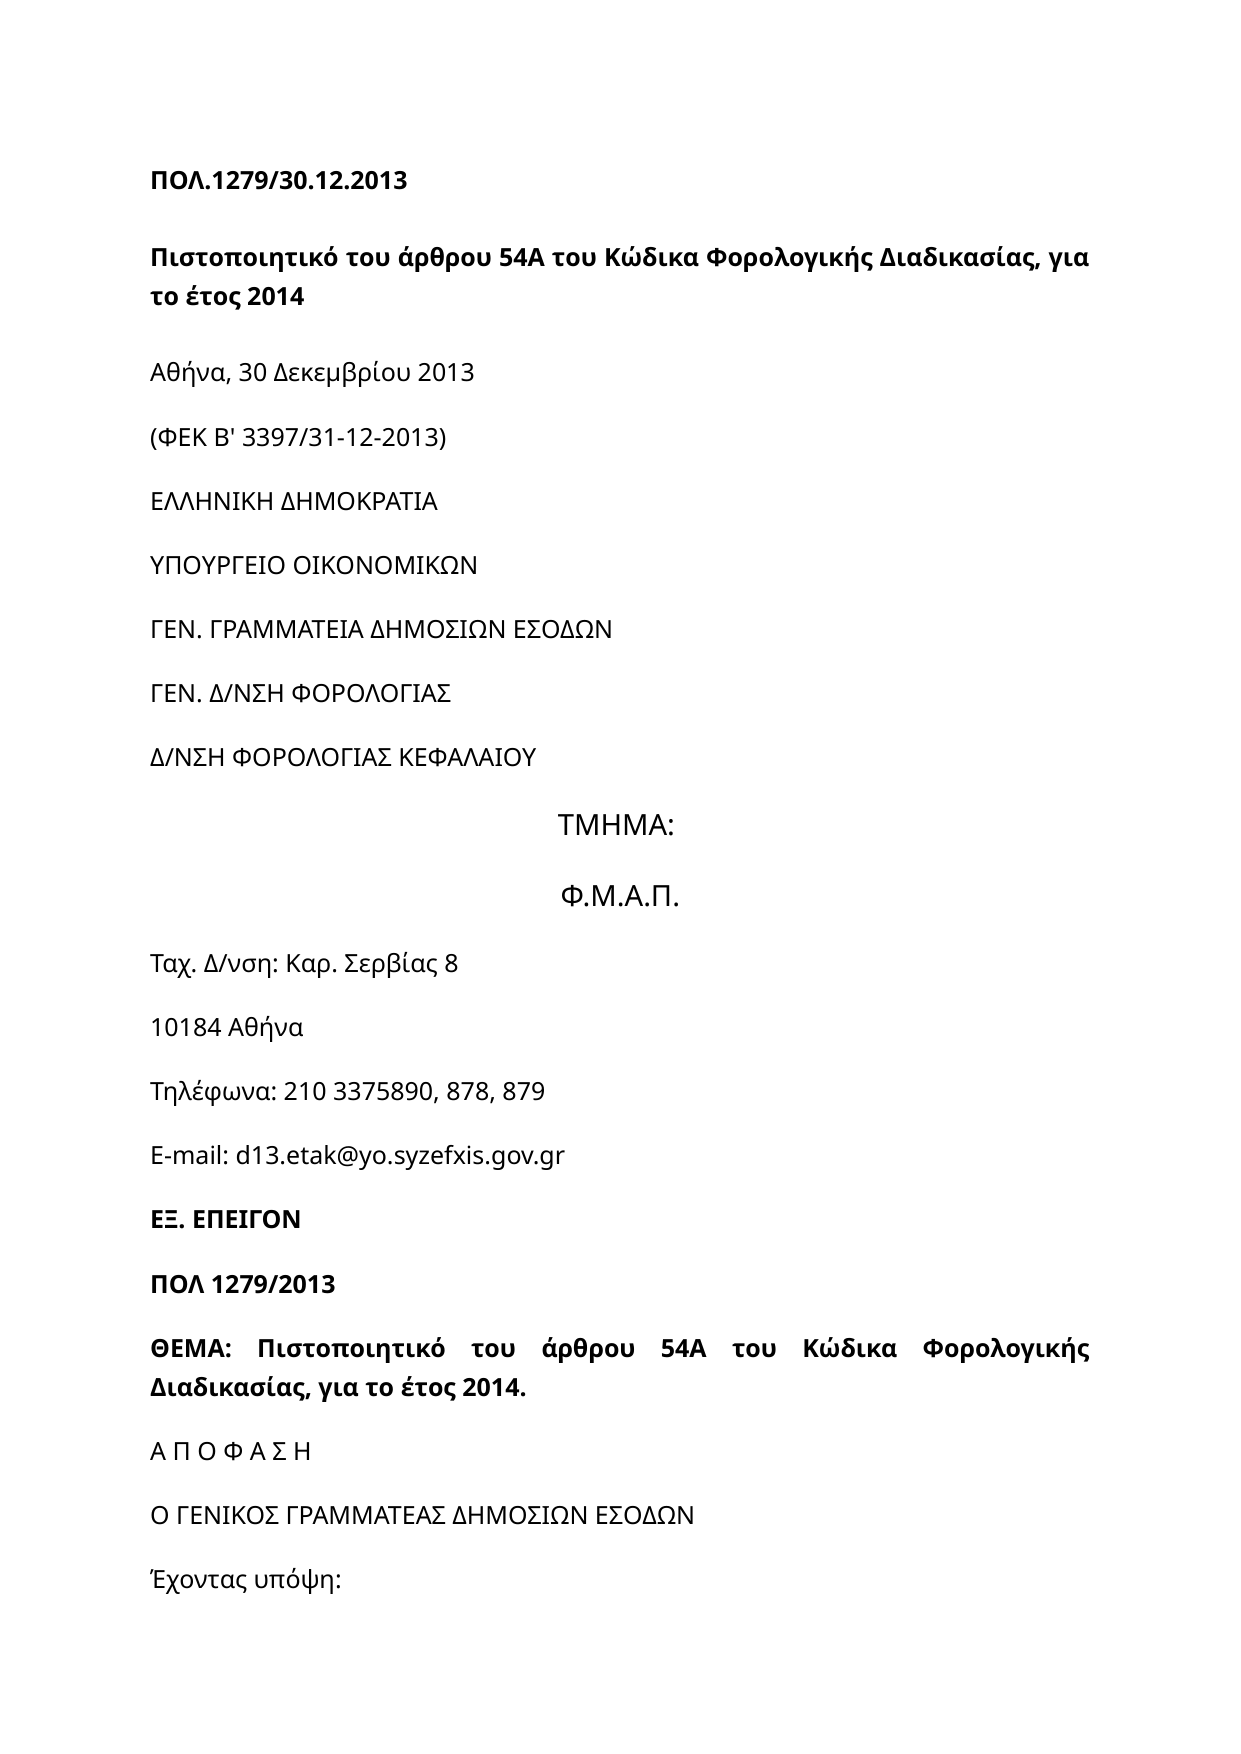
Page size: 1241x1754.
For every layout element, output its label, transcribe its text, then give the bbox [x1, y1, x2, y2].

text ΠΟΛ 1279/2013 [150, 1266, 1090, 1300]
text ΘΕΜΑ: Πιστοποιητικό του άρθρου 54Α του Κώδικα Φορολογικής Διαδικασίας, για το έτος 2014. [150, 1330, 1090, 1404]
text (ΦΕΚ Β' 3397/31-12-2013) [150, 419, 1090, 453]
title Πιστοποιητικό του άρθρου 54Α του Κώδικα Φορολογικής Διαδικασίας, για το έτος 2014 [150, 239, 1090, 312]
text EΞ. ΕΠΕΙΓΟΝ [150, 1202, 1090, 1236]
subtitle ΤΜΗΜΑ: [150, 804, 1090, 844]
text Α Π Ο Φ Α Σ Η [150, 1434, 1090, 1468]
text ΥΠΟΥΡΓΕΙΟ ΟΙΚΟΝΟΜΙΚΩΝ [150, 547, 1090, 582]
text ΓΕΝ. Δ/ΝΣΗ ΦΟΡΟΛΟΓΙΑΣ [150, 676, 1090, 710]
text ΕΛΛΗΝΙΚΗ ΔΗΜΟΚΡΑΤΙΑ [150, 483, 1090, 517]
title ΠΟΛ.1279/30.12.2013 [150, 162, 1090, 197]
text E-mail: d13.etak@yo.syzefxis.gov.gr [150, 1138, 1090, 1172]
text Αθήνα, 30 Δεκεμβρίου 2013 [150, 355, 1090, 389]
text 10184 Αθήνα [150, 1009, 1090, 1044]
text ΓΕΝ. ΓΡΑΜΜΑΤΕΙΑ ΔΗΜΟΣΙΩΝ ΕΣΟΔΩΝ [150, 612, 1090, 646]
text Έχοντας υπόψη: [150, 1562, 1090, 1596]
subtitle Φ.Μ.Α.Π. [150, 875, 1090, 914]
text Δ/ΝΣΗ ΦΟΡΟΛΟΓΙΑΣ ΚΕΦΑΛΑΙΟΥ [150, 740, 1090, 774]
text Ο ΓΕΝΙΚΟΣ ΓΡΑΜΜΑΤΕΑΣ ΔΗΜΟΣΙΩΝ ΕΣΟΔΩΝ [150, 1498, 1090, 1532]
text Ταχ. Δ/νση: Καρ. Σερβίας 8 [150, 945, 1090, 979]
text Τηλέφωνα: 210 3375890, 878, 879 [150, 1074, 1090, 1108]
